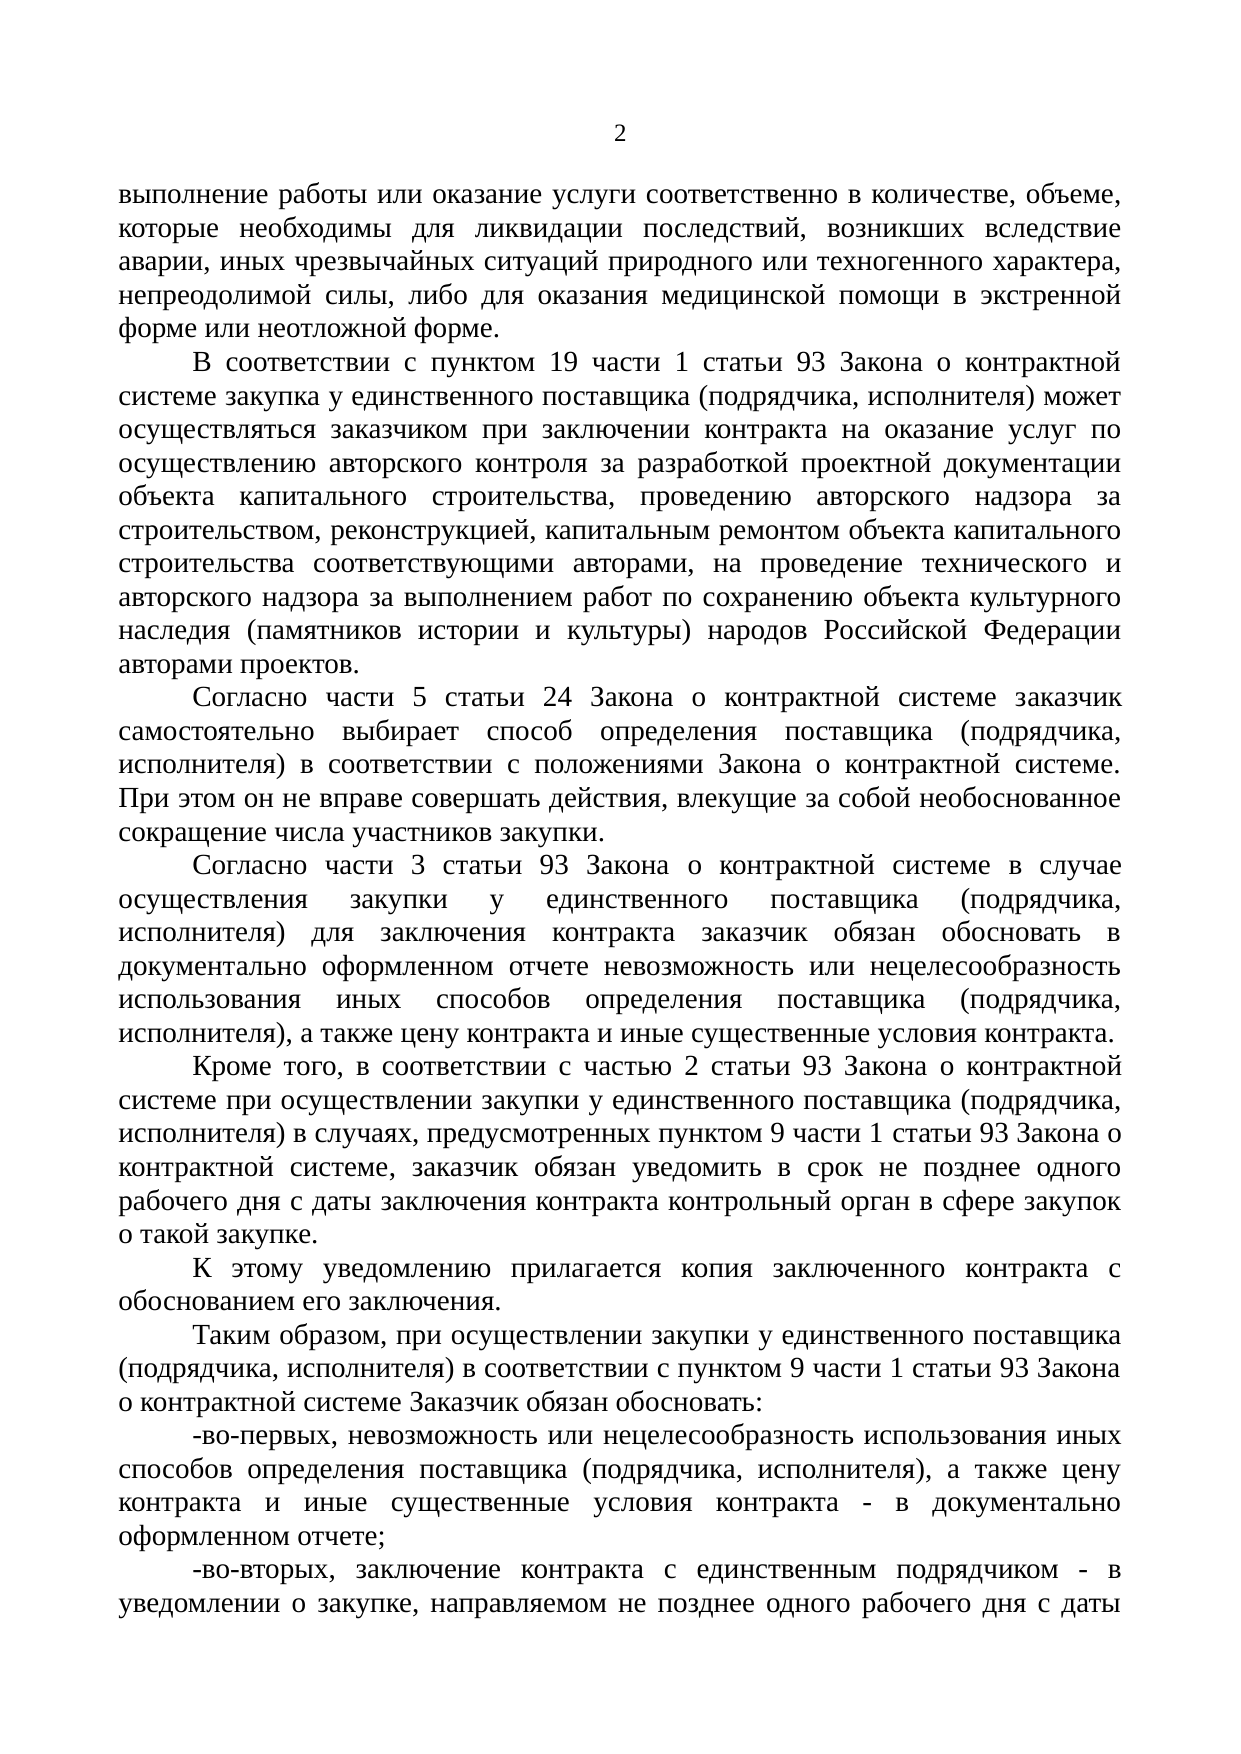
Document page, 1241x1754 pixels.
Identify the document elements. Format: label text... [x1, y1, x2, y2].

text В соответствии с пунктом 19 части 1 статьи 93 Закона о контрактной системе закупка у единственного поставщика (подрядчика, исполнителя) может осуществляться заказчиком при заключении контракта на оказание услуг по осуществлению авторского контроля за разработкой проектной документации объекта капитального строительства, проведению авторского надзора за строительством, реконструкцией, капитальным ремонтом объекта капитального строительства соответствующими авторами, на проведение технического и авторского надзора за выполнением работ по сохранению объекта культурного наследия (памятников истории и культуры) народов Российской Федерации авторами проектов. [118, 344, 1122, 679]
text -во-первых, невозможность или нецелесообразность использования иных способов определения поставщика (подрядчика, исполнителя), а также цену контракта и иные существенные условия контракта - в документально оформленном отчете; [118, 1417, 1122, 1552]
text Кроме того, в соответствии с частью 2 статьи 93 Закона о контрактной системе при осуществлении закупки у единственного поставщика (подрядчика, исполнителя) в случаях, предусмотренных пунктом 9 части 1 статьи 93 Закона о контрактной системе, заказчик обязан уведомить в срок не позднее одного рабочего дня с даты заключения контракта контрольный орган в сфере закупок о такой закупке. [118, 1048, 1122, 1250]
text К этому уведомлению прилагается копия заключенного контракта с обоснованием его заключения. [118, 1250, 1122, 1317]
text -во-вторых, заключение контракта с единственным подрядчиком - в уведомлении о закупке, направляемом не позднее одного рабочего дня с даты [118, 1552, 1122, 1619]
text выполнение работы или оказание услуги соответственно в количестве, объеме, которые необходимы для ликвидации последствий, возникших вследствие аварии, иных чрезвычайных ситуаций природного или техногенного характера, непреодолимой силы, либо для оказания медицинской помощи в экстренной форме или неотложной форме. [118, 176, 1122, 344]
text Таким образом, при осуществлении закупки у единственного поставщика (подрядчика, исполнителя) в соответствии с пунктом 9 части 1 статьи 93 Закона о контрактной системе Заказчик обязан обосновать: [118, 1317, 1122, 1417]
text Согласно части 3 статьи 93 Закона о контрактной системе в случае осуществления закупки у единственного поставщика (подрядчика, исполнителя) для заключения контракта заказчик обязан обосновать в документально оформленном отчете невозможность или нецелесообразность использования иных способов определения поставщика (подрядчика, исполнителя), а также цену контракта и иные существенные условия контракта. [118, 847, 1122, 1048]
text Согласно части 5 статьи 24 Закона о контрактной системе заказчик самостоятельно выбирает способ определения поставщика (подрядчика, исполнителя) в соответствии с положениями Закона о контрактной системе. При этом он не вправе совершать действия, влекущие за собой необоснованное сокращение числа участников закупки. [118, 679, 1122, 847]
